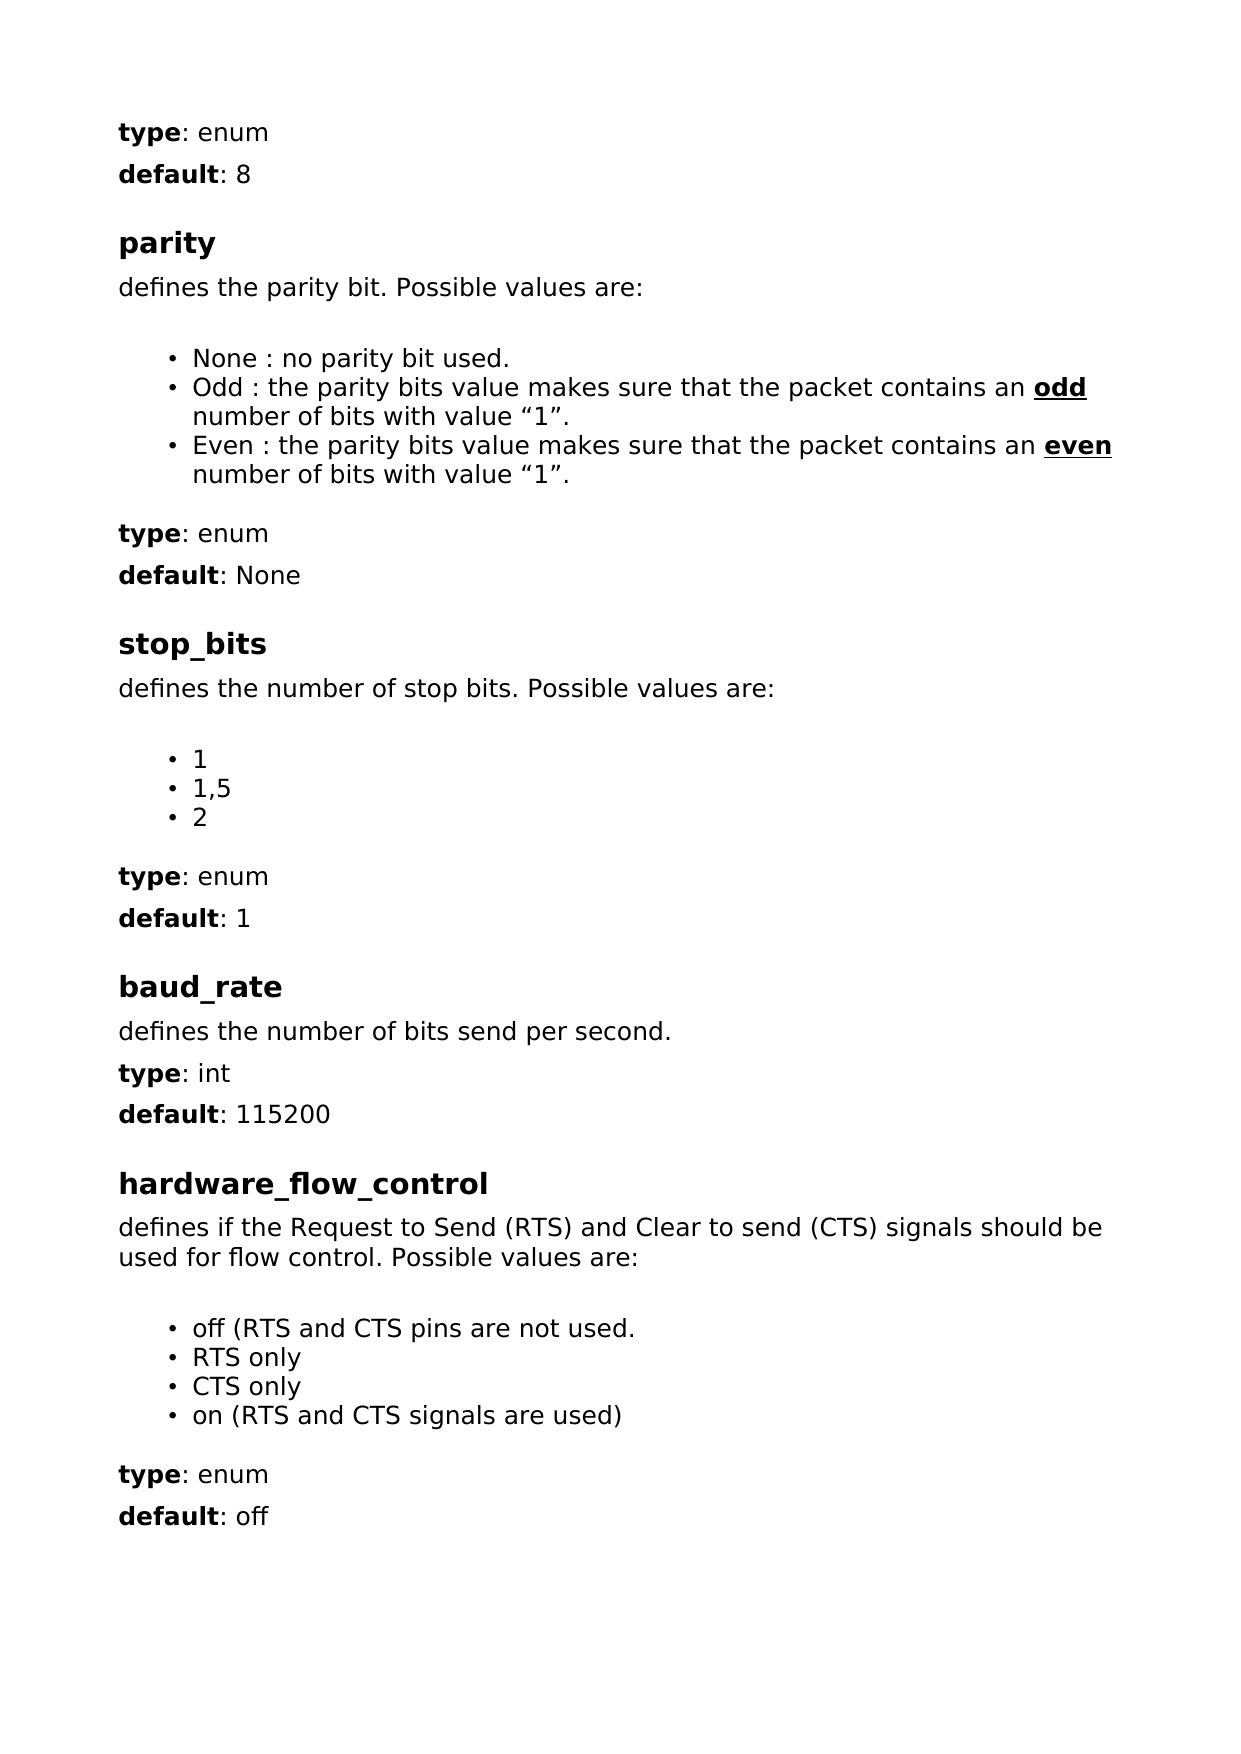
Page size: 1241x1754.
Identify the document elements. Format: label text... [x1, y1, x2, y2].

list RTS only [177, 1343, 1122, 1372]
subtitle parity [118, 226, 1122, 260]
text default: 8 [118, 160, 1122, 189]
text default: off [118, 1502, 1122, 1531]
text default: 115200 [118, 1100, 1122, 1129]
list None : no parity bit used. [177, 344, 1122, 373]
subtitle hardware_flow_control [118, 1167, 1122, 1201]
subtitle stop_bits [118, 628, 1122, 662]
list 1 [177, 745, 1122, 774]
text defines if the Request to Send (RTS) and Clear to send (CTS) signals should be used for flow control. Possible values are: [118, 1213, 1122, 1272]
subtitle baud_rate [118, 971, 1122, 1004]
text type: enum [118, 1460, 1122, 1489]
text defines the number of stop bits. Possible values are: [118, 674, 1122, 703]
list 1,5 [177, 774, 1122, 804]
list CTS only [177, 1372, 1122, 1401]
text defines the number of bits send per second. [118, 1017, 1122, 1046]
text type: enum [118, 862, 1122, 891]
list 2 [177, 804, 1122, 833]
list Even : the parity bits value makes sure that the packet contains an even number of bits with value “1”. [177, 432, 1122, 490]
list off (RTS and CTS pins are not used. [177, 1314, 1122, 1343]
text type: int [118, 1059, 1122, 1088]
list on (RTS and CTS signals are used) [177, 1401, 1122, 1431]
text defines the parity bit. Possible values are: [118, 273, 1122, 302]
list Odd : the parity bits value makes sure that the packet contains an odd number of bits with value “1”. [177, 373, 1122, 432]
text default: None [118, 561, 1122, 590]
text type: enum [118, 519, 1122, 548]
text default: 1 [118, 904, 1122, 933]
text type: enum [118, 118, 1122, 147]
